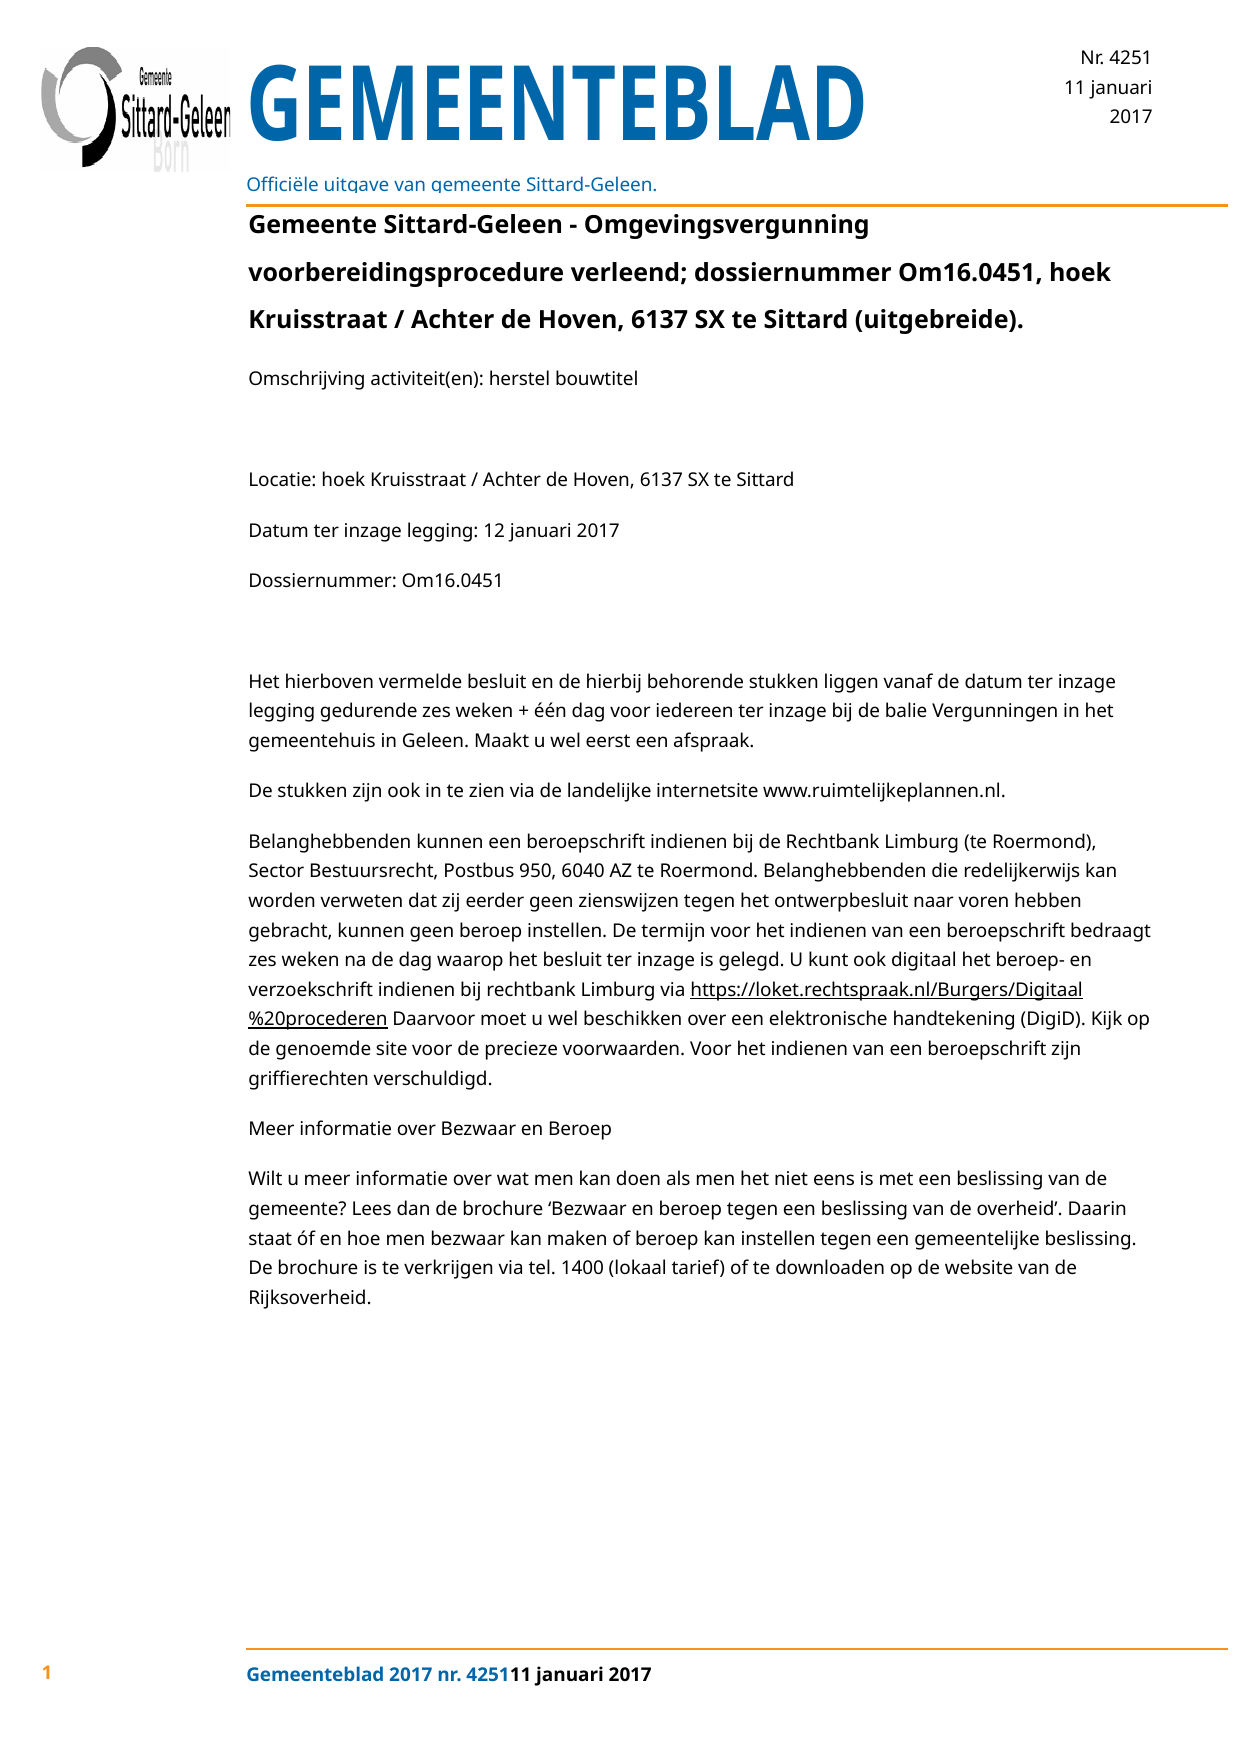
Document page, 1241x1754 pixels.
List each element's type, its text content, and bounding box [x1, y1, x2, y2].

text Het hierboven vermelde besluit en de hierbij behorende stukken liggen vanaf de datum ter inzage legging gedurende zes weken + één dag voor iedereen ter inzage bij de balie Vergunningen in het gemeentehuis in Geleen. Maakt u wel eerst een afspraak. [248, 668, 1152, 753]
text Gemeente Sittard-Geleen - Omgevingsvergunning voorbereidingsprocedure verleend; dossiernummer Om16.0451, hoek Kruisstraat / Achter de Hoven, 6137 SX te Sittard (uitgebreide). [248, 207, 1152, 336]
text Belanghebbenden kunnen een beroepschrift indienen bij de Rechtbank Limburg (te Roermond), Sector Bestuursrecht, Postbus 950, 6040 AZ te Roermond. Belanghebbenden die redelijkerwijs kan worden verweten dat zij eerder geen zienswijzen tegen het ontwerpbesluit naar voren hebben gebracht, kunnen geen beroep instellen. De termijn voor het indienen van een beroepschrift bedraagt zes weken na de dag waarop het besluit ter inzage is gelegd. U kunt ook digitaal het beroep- en verzoekschrift indienen bij rechtbank Limburg via https://loket.rechtspraak.nl/Burgers/Digitaal%20procederen Daarvoor moet u wel beschikken over een elektronische handtekening (DigiD). Kijk op de genoemde site voor de precieze voorwaarden. Voor het indienen van een beroepschrift zijn griffierechten verschuldigd. [248, 828, 1152, 1090]
text Omschrijving activiteit(en): herstel bouwtitel [248, 366, 1152, 391]
text Datum ter inzage legging: 12 januari 2017 [248, 517, 1152, 542]
text Dossiernummer: Om16.0451 [248, 567, 1152, 593]
text Locatie: hoek Kruisstraat / Achter de Hoven, 6137 SX te Sittard [248, 466, 1152, 492]
text De stukken zijn ook in te zien via de landelijke internetsite www.ruimtelijkeplannen.nl. [248, 778, 1152, 803]
picture [41, 47, 231, 172]
text Wilt u meer informatie over wat men kan doen als men het niet eens is met een beslissing van de gemeente? Lees dan de brochure ‘Bezwaar en beroep tegen een beslissing van de overheid’. Daarin staat óf en hoe men bezwaar kan maken of beroep kan instellen tegen een gemeentelijke beslissing. De brochure is te verkrijgen via tel. 1400 (lokaal tarief) of te downloaden op de website van de Rijksoverheid. [248, 1166, 1152, 1309]
text Meer informatie over Bezwaar en Beroep [248, 1115, 1152, 1141]
